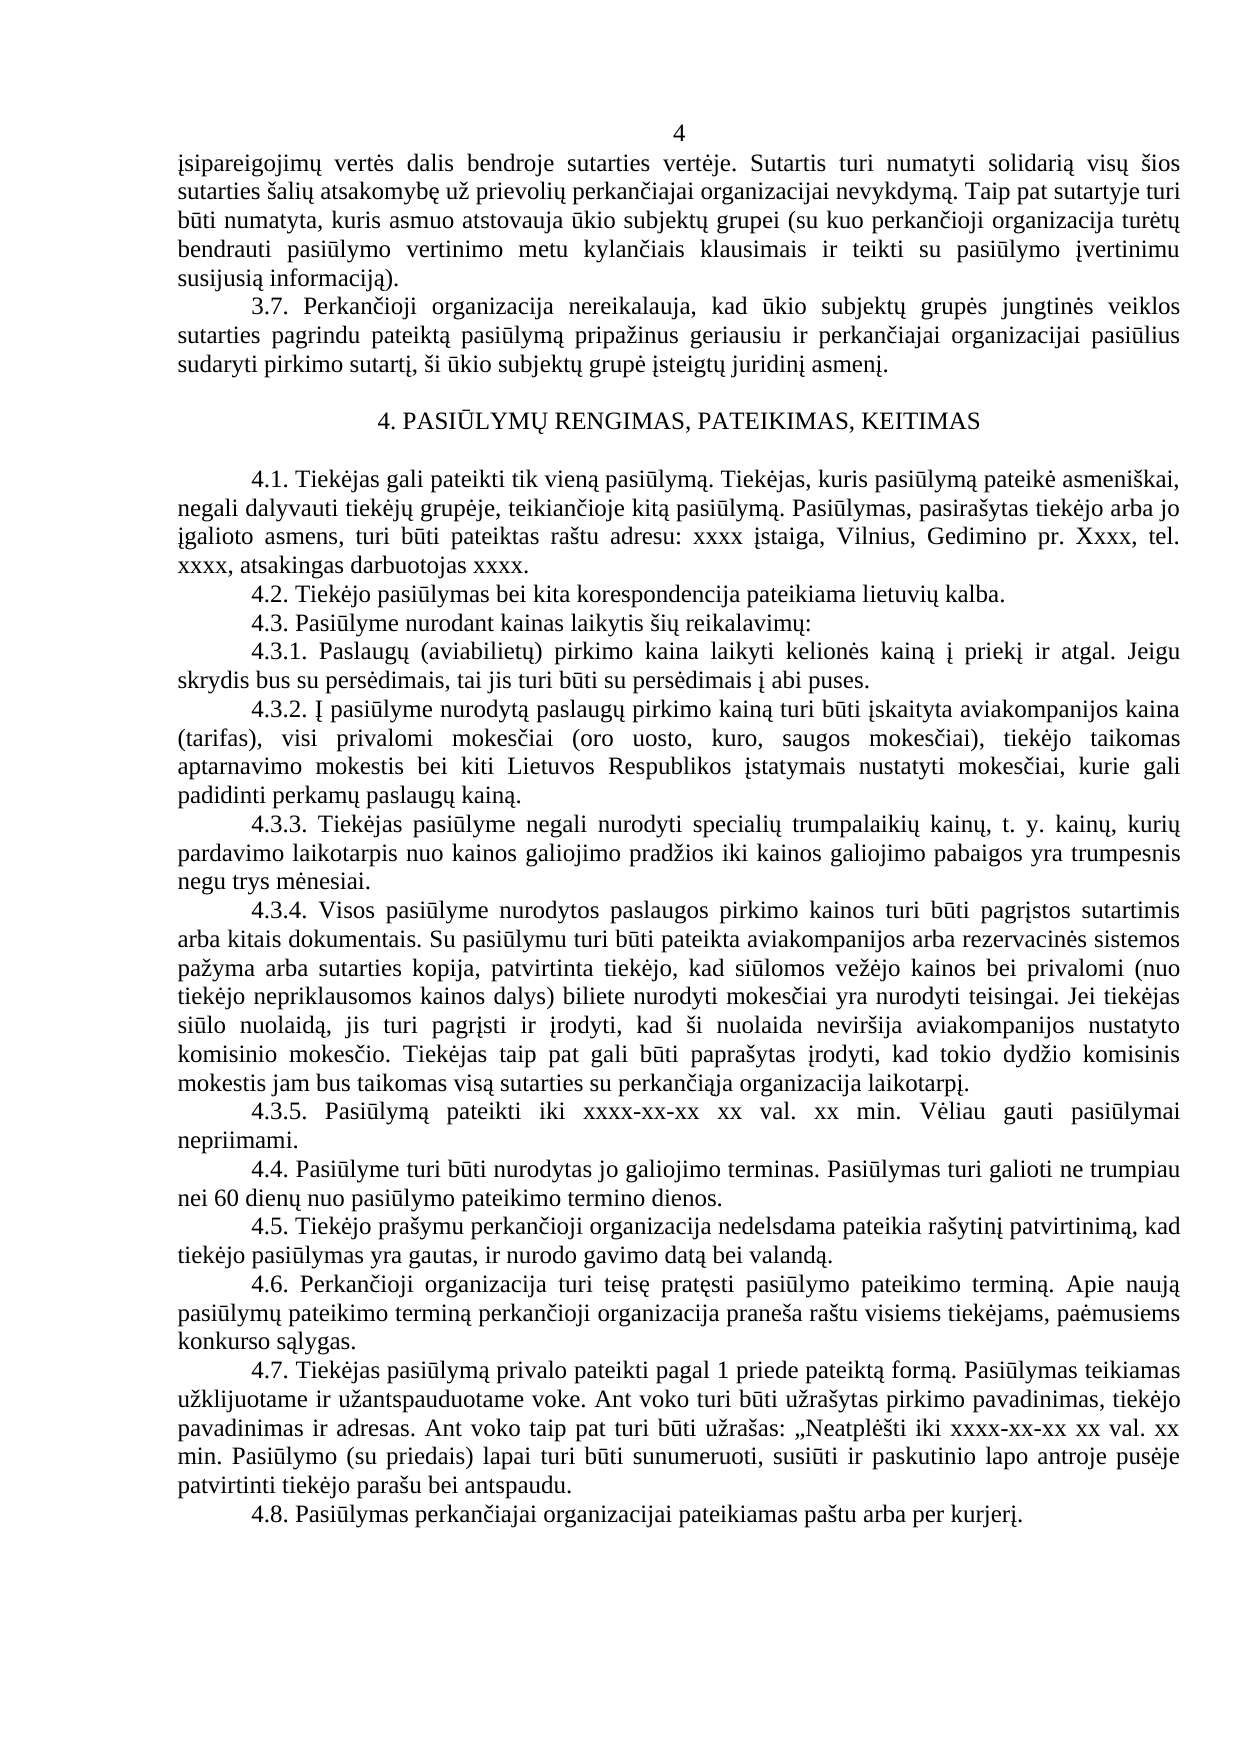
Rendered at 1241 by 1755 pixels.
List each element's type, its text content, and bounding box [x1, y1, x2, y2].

text 4.3.5. Pasiūlymą pateikti iki xxxx-xx-xx xx val. xx min. Vėliau gauti pasiūlymai nepriimami. [177, 1096, 1181, 1154]
text 3.7. Perkančioji organizacija nereikalauja, kad ūkio subjektų grupės jungtinės veiklos sutarties pagrindu pateiktą pasiūlymą pripažinus geriausiu ir perkančiajai organizacijai pasiūlius sudaryti pirkimo sutartį, ši ūkio subjektų grupė įsteigtų juridinį asmenį. [177, 291, 1181, 378]
text įsipareigojimų vertės dalis bendroje sutarties vertėje. Sutartis turi numatyti solidarią visų šios sutarties šalių atsakomybę už prievolių perkančiajai organizacijai nevykdymą. Taip pat sutartyje turi būti numatyta, kuris asmuo atstovauja ūkio subjektų grupei (su kuo perkančioji organizacija turėtų bendrauti pasiūlymo vertinimo metu kylančiais klausimais ir teikti su pasiūlymo įvertinimu susijusią informaciją). [177, 148, 1181, 291]
text 4. PASIŪLYMŲ RENGIMAS, PATEIKIMAS, KEITIMAS [177, 406, 1181, 435]
text 4.3.4. Visos pasiūlyme nurodytos paslaugos pirkimo kainos turi būti pagrįstos sutartimis arba kitais dokumentais. Su pasiūlymu turi būti pateikta aviakompanijos arba rezervacinės sistemos pažyma arba sutarties kopija, patvirtinta tiekėjo, kad siūlomos vežėjo kainos bei privalomi (nuo tiekėjo nepriklausomos kainos dalys) biliete nurodyti mokesčiai yra nurodyti teisingai. Jei tiekėjas siūlo nuolaidą, jis turi pagrįsti ir įrodyti, kad ši nuolaida neviršija aviakompanijos nustatyto komisinio mokesčio. Tiekėjas taip pat gali būti paprašytas įrodyti, kad tokio dydžio komisinis mokestis jam bus taikomas visą sutarties su perkančiąja organizacija laikotarpį. [177, 895, 1181, 1096]
text 4.6. Perkančioji organizacija turi teisę pratęsti pasiūlymo pateikimo terminą. Apie naują pasiūlymų pateikimo terminą perkančioji organizacija praneša raštu visiems tiekėjams, paėmusiems konkurso sąlygas. [177, 1269, 1181, 1355]
text 4.8. Pasiūlymas perkančiajai organizacijai pateikiamas paštu arba per kurjerį. [177, 1499, 1181, 1528]
text 4.3.3. Tiekėjas pasiūlyme negali nurodyti specialių trumpalaikių kainų, t. y. kainų, kurių pardavimo laikotarpis nuo kainos galiojimo pradžios iki kainos galiojimo pabaigos yra trumpesnis negu trys mėnesiai. [177, 809, 1181, 895]
text 4.3. Pasiūlyme nurodant kainas laikytis šių reikalavimų: [177, 608, 1181, 636]
text 4.4. Pasiūlyme turi būti nurodytas jo galiojimo terminas. Pasiūlymas turi galioti ne trumpiau nei 60 dienų nuo pasiūlymo pateikimo termino dienos. [177, 1154, 1181, 1211]
text 4.5. Tiekėjo prašymu perkančioji organizacija nedelsdama pateikia rašytinį patvirtinimą, kad tiekėjo pasiūlymas yra gautas, ir nurodo gavimo datą bei valandą. [177, 1211, 1181, 1269]
text 4.3.2. Į pasiūlyme nurodytą paslaugų pirkimo kainą turi būti įskaityta aviakompanijos kaina (tarifas), visi privalomi mokesčiai (oro uosto, kuro, saugos mokesčiai), tiekėjo taikomas aptarnavimo mokestis bei kiti Lietuvos Respublikos įstatymais nustatyti mokesčiai, kurie gali padidinti perkamų paslaugų kainą. [177, 694, 1181, 809]
text 4.2. Tiekėjo pasiūlymas bei kita korespondencija pateikiama lietuvių kalba. [177, 579, 1181, 608]
text 4.3.1. Paslaugų (aviabilietų) pirkimo kaina laikyti kelionės kainą į priekį ir atgal. Jeigu skrydis bus su persėdimais, tai jis turi būti su persėdimais į abi puses. [177, 636, 1181, 694]
text 4.7. Tiekėjas pasiūlymą privalo pateikti pagal 1 priede pateiktą formą. Pasiūlymas teikiamas užklijuotame ir užantspauduotame voke. Ant voko turi būti užrašytas pirkimo pavadinimas, tiekėjo pavadinimas ir adresas. Ant voko taip pat turi būti užrašas: „Neatplėšti iki xxxx-xx-xx xx val. xx min. Pasiūlymo (su priedais) lapai turi būti sunumeruoti, susiūti ir paskutinio lapo antroje pusėje patvirtinti tiekėjo parašu bei antspaudu. [177, 1355, 1181, 1499]
text 4.1. Tiekėjas gali pateikti tik vieną pasiūlymą. Tiekėjas, kuris pasiūlymą pateikė asmeniškai, negali dalyvauti tiekėjų grupėje, teikiančioje kitą pasiūlymą. Pasiūlymas, pasirašytas tiekėjo arba jo įgalioto asmens, turi būti pateiktas raštu adresu: xxxx įstaiga, Vilnius, Gedimino pr. Xxxx, tel. xxxx, atsakingas darbuotojas xxxx. [177, 464, 1181, 579]
